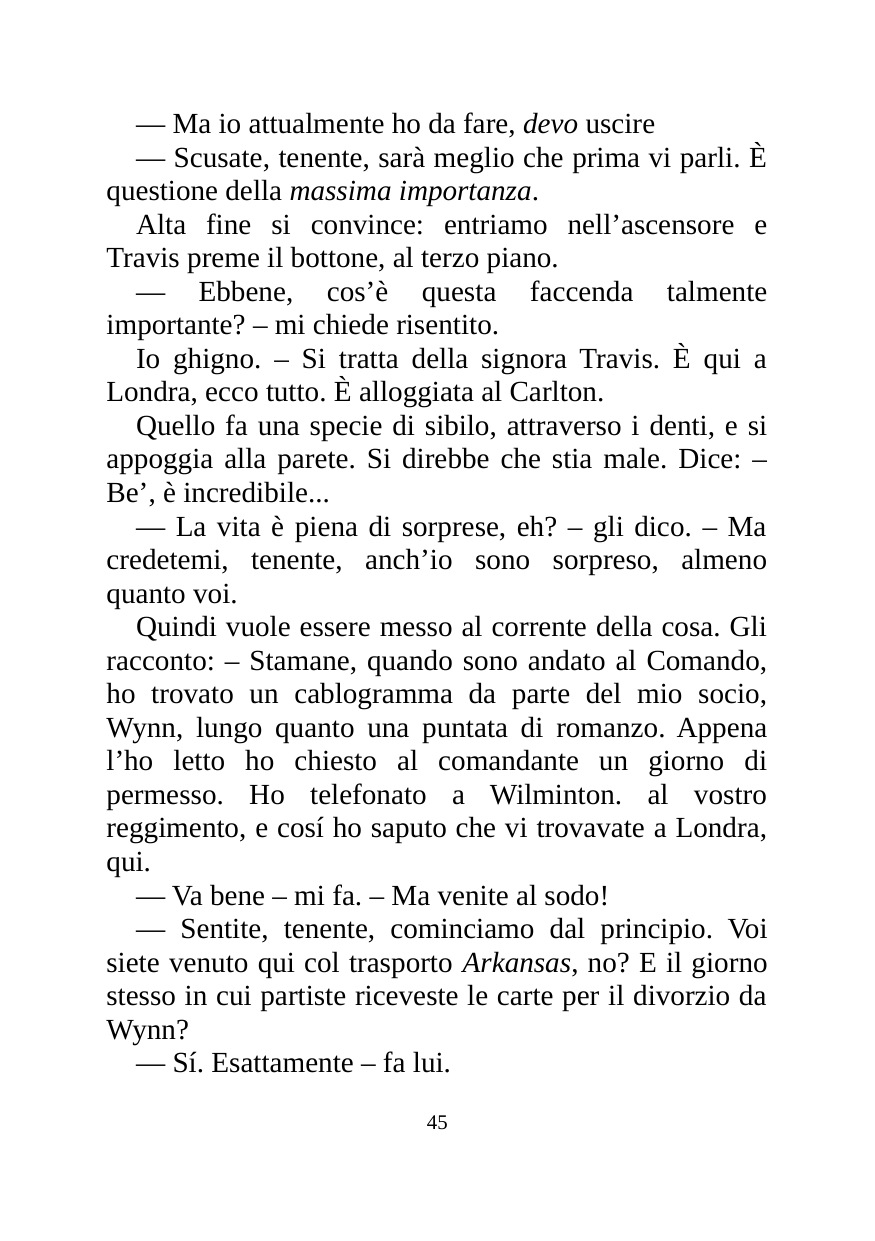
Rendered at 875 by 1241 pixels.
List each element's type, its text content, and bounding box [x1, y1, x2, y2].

text — Va bene – mi fa. – Ma venite al sodo! [106, 878, 768, 911]
text Quello fa una specie di sibilo, attraverso i denti, e si appoggia alla parete. Si direbbe che stia male. Dice: – Be’, è incredibile... [106, 408, 768, 509]
text — Sí. Esattamente – fa lui. [106, 1045, 768, 1079]
text Quindi vuole essere messo al corrente della cosa. Gli racconto: – Stamane, quando sono andato al Comando, ho trovato un cablogramma da parte del mio socio, Wynn, lungo quanto una puntata di romanzo. Appena l’ho letto ho chiesto al comandante un giorno di permesso. Ho telefonato a Wilminton. al vostro reggimento, e cosí ho saputo che vi trovavate a Londra, qui. [106, 609, 768, 878]
text Io ghigno. – Si tratta della signora Travis. È qui a Londra, ecco tutto. È alloggiata al Carlton. [106, 341, 768, 408]
text — Ebbene, cos’è questa faccenda talmente importante? – mi chiede risentito. [106, 274, 768, 341]
text — Ma io attualmente ho da fare, devo uscire [106, 106, 768, 140]
text — Sentite, tenente, cominciamo dal principio. Voi siete venuto qui col trasporto Arkansas, no? E il giorno stesso in cui partiste riceveste le carte per il divorzio da Wynn? [106, 911, 768, 1045]
text Alta fine si convince: entriamo nell’ascensore e Travis preme il bottone, al terzo piano. [106, 207, 768, 274]
text — Scusate, tenente, sarà meglio che prima vi parli. È questione della massima importanza. [106, 140, 768, 207]
text — La vita è piena di sorprese, eh? – gli dico. – Ma credetemi, tenente, anch’io sono sorpreso, almeno quanto voi. [106, 509, 768, 609]
